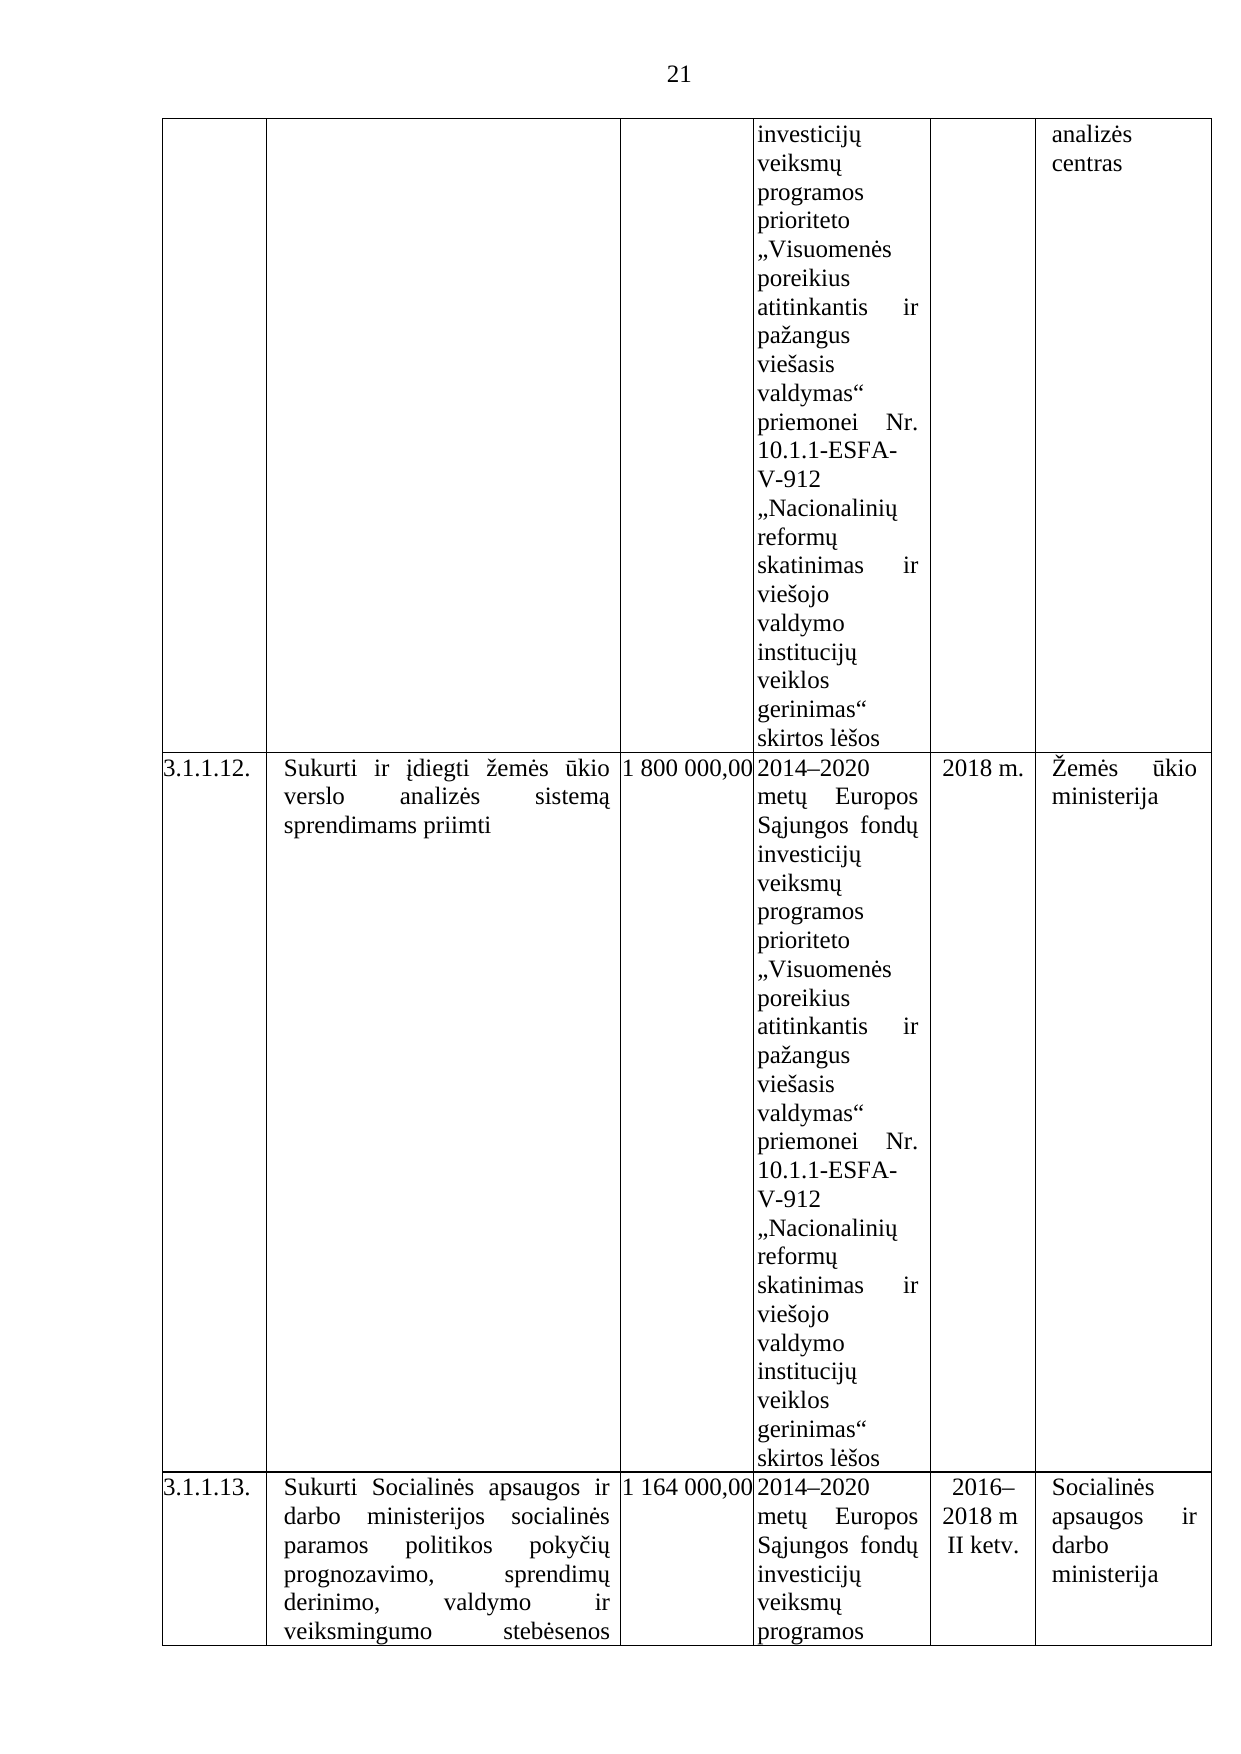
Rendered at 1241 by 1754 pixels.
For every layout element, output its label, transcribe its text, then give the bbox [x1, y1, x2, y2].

table_cell [267, 119, 620, 752]
table_cell Žemės ūkio ministerija [1036, 753, 1211, 1471]
table_cell 2014–2020 metų Europos Sąjungos fondų investicijų veiksmų programos [754, 1473, 930, 1645]
table_cell analizės centras [1036, 119, 1211, 752]
table_cell 1 800 000,00 [621, 753, 753, 1471]
table_cell 3.1.1.13. [163, 1473, 266, 1645]
table_cell Sukurti Socialinės apsaugos ir darbo ministerijos socialinės paramos politikos pokyčių prognozavimo, sprendimų derinimo, valdymo ir veiksmingumo stebėsenos [267, 1473, 620, 1645]
table_cell 2016–2018 m II ketv. [931, 1473, 1035, 1645]
table_cell Sukurti ir įdiegti žemės ūkio verslo analizės sistemą sprendimams priimti [267, 753, 620, 1471]
table_cell [931, 119, 1035, 752]
table_cell 2018 m. [931, 753, 1035, 1471]
table_cell [163, 119, 266, 752]
table_cell Socialinės apsaugos ir darbo ministerija [1036, 1473, 1211, 1645]
table_cell 2014–2020 metų Europos Sąjungos fondų investicijų veiksmų programos prioriteto „Visuomenės poreikius atitinkantis ir pažangus viešasis valdymas“ priemonei Nr. 10.1.1-ESFA-V-912 „Nacionalinių reformų skatinimas ir viešojo valdymo institucijų veiklos gerinimas“ skirtos lėšos [754, 753, 930, 1471]
table_cell 1 164 000,00 [621, 1473, 753, 1645]
table_cell 3.1.1.12. [163, 753, 266, 1471]
table_cell [621, 119, 753, 752]
table_cell investicijų veiksmų programos prioriteto „Visuomenės poreikius atitinkantis ir pažangus viešasis valdymas“ priemonei Nr. 10.1.1-ESFA-V-912 „Nacionalinių reformų skatinimas ir viešojo valdymo institucijų veiklos gerinimas“ skirtos lėšos [754, 119, 930, 752]
